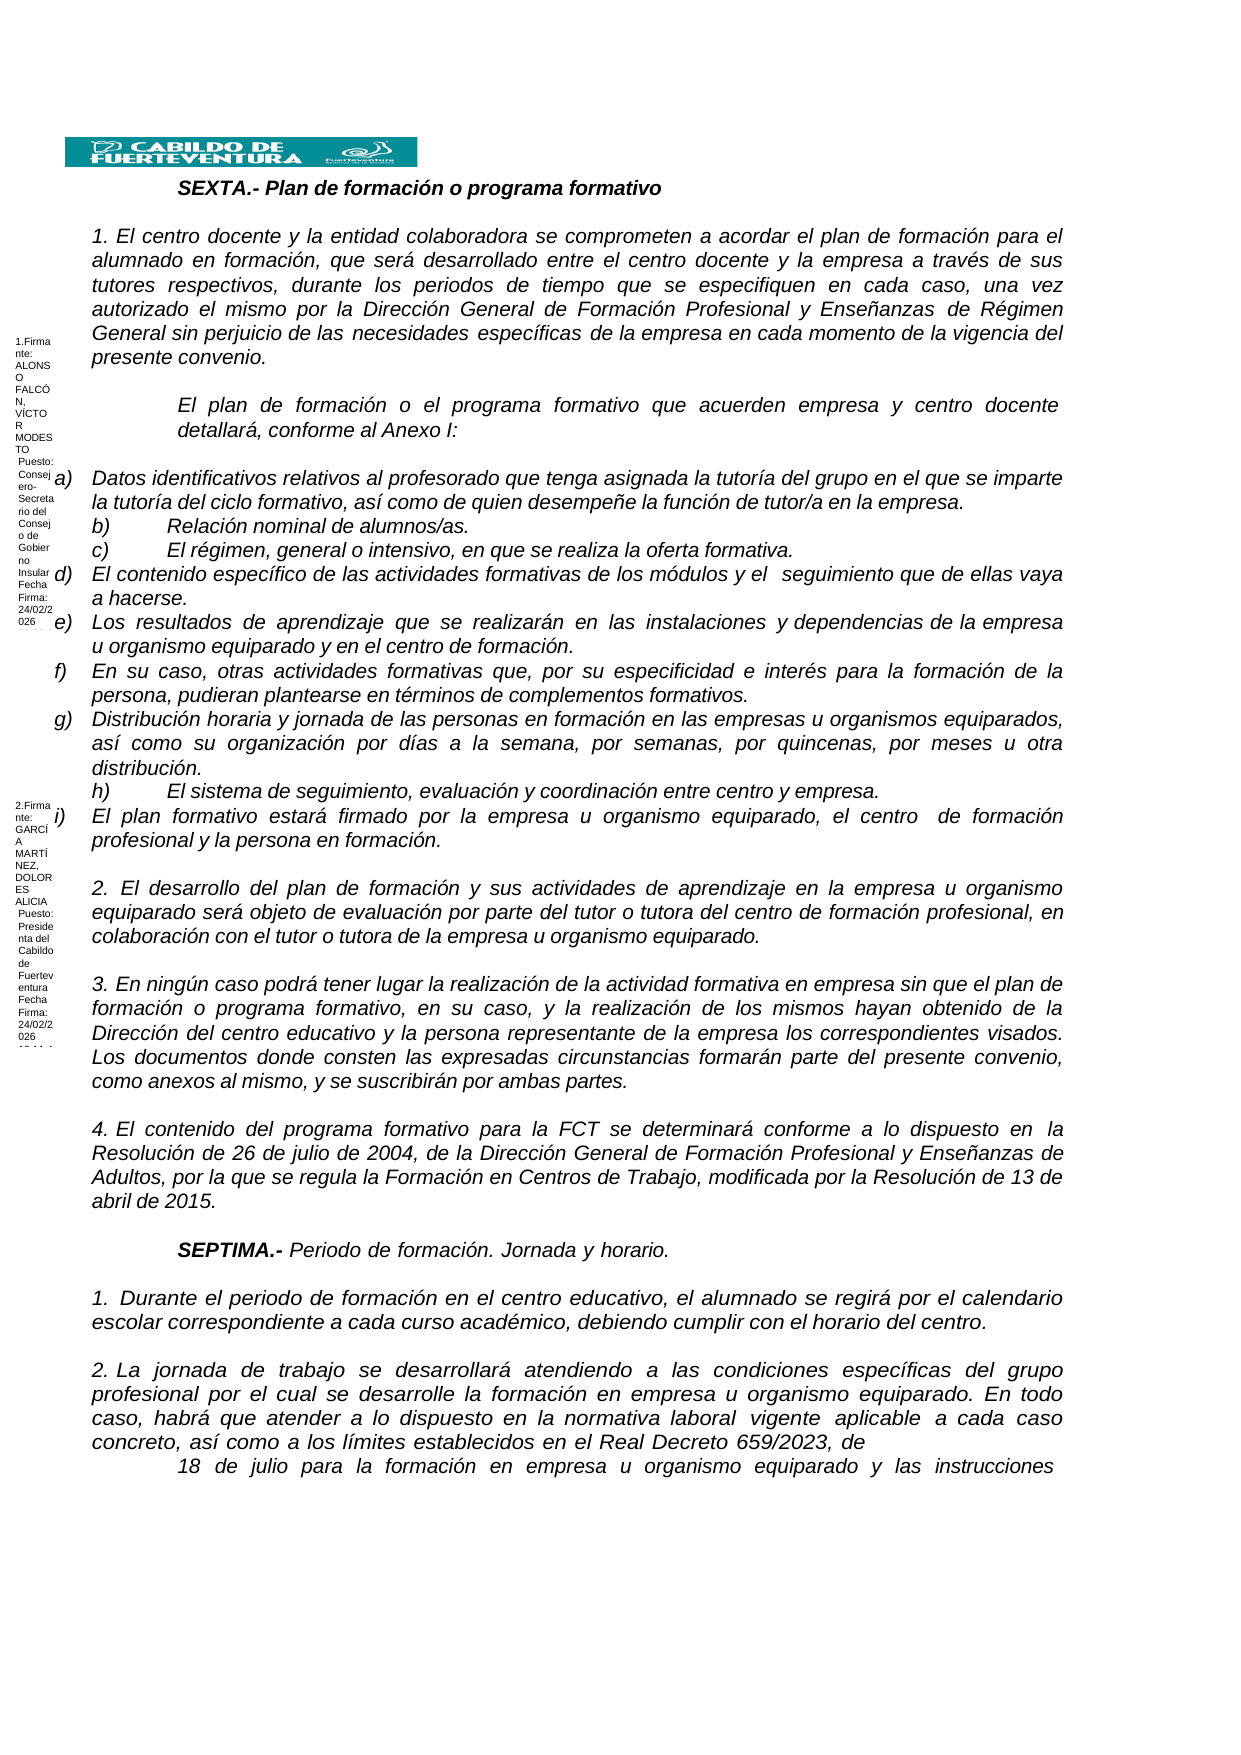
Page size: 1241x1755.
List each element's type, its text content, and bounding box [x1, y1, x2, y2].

list En su caso, otras actividades formativas que, por su especificidad e interés para la formación de la persona, pudieran plantearse en términos de complementos formativos. [54, 659, 1064, 707]
subtitle [13, 798, 54, 1046]
list El plan formativo estará firmado por la empresa u organismo equiparado, el centro de formación profesional y la persona en formación. [54, 803, 1064, 852]
list El desarrollo del plan de formación y sus actividades de aprendizaje en la empresa u organismo equiparado será objeto de evaluación por parte del tutor o tutora del centro de formación profesional, en colaboración con el tutor o tutora de la empresa u organismo equiparado. [92, 876, 1064, 948]
text Puesto: Consejero-Secretario del Consejo de Gobierno Insular Fecha Firma: 24/02/2026 09:30:00 [18, 456, 54, 629]
picture [65, 137, 418, 167]
text 2.Firmante: GARCÍA MARTÍNEZ, DOLORES ALICIA [15, 800, 54, 908]
list Relación nominal de alumnos/as. [92, 514, 1151, 538]
list La jornada de trabajo se desarrollará atendiendo a las condiciones específicas del grupo profesional por el cual se desarrolle la formación en empresa u organismo equiparado. En todo caso, habrá que atender a lo dispuesto en la normativa laboral vigente aplicable a cada caso concreto, así como a los límites establecidos en el Real Decreto 659/2023, de [92, 1358, 1064, 1454]
text 1.Firmante: ALONSO FALCÓN, VÍCTOR MODESTO [15, 336, 54, 455]
list En ningún caso podrá tener lugar la realización de la actividad formativa en empresa sin que el plan de formación o programa formativo, en su caso, y la realización de los mismos hayan obtenido de la Dirección del centro educativo y la persona representante de la empresa los correspondientes visados. Los documentos donde consten las expresadas circunstancias formarán parte del presente convenio, como anexos al mismo, y se suscribirán por ambas partes. [92, 972, 1064, 1093]
text 18 de julio para la formación en empresa u organismo equiparado y las instrucciones [177, 1454, 1151, 1478]
list Distribución horaria y jornada de las personas en formación en las empresas u organismos equiparados, así como su organización por días a la semana, por semanas, por quincenas, por meses u otra distribución. [54, 707, 1064, 779]
text SEPTIMA.- Periodo de formación. Jornada y horario. [177, 1237, 1151, 1262]
list Durante el periodo de formación en el centro educativo, el alumnado se regirá por el calendario escolar correspondiente a cada curso académico, debiendo cumplir con el horario del centro. [92, 1286, 1064, 1334]
list El contenido específico de las actividades formativas de los módulos y el seguimiento que de ellas vaya a hacerse. [54, 562, 1064, 610]
list El centro docente y la entidad colaboradora se comprometen a acordar el plan de formación para el alumnado en formación, que será desarrollado entre el centro docente y la empresa a través de sus tutores respectivos, durante los periodos de tiempo que se especifiquen en cada caso, una vez autorizado el mismo por la Dirección General de Formación Profesional y Enseñanzas de Régimen General sin perjuicio de las necesidades específicas de la empresa en cada momento de la vigencia del presente convenio. [92, 224, 1064, 369]
list El contenido del programa formativo para la FCT se determinará conforme a lo dispuesto en la Resolución de 26 de julio de 2004, de la Dirección General de Formación Profesional y Enseñanzas de Adultos, por la que se regula la Formación en Centros de Trabajo, modificada por la Resolución de 13 de abril de 2015. [92, 1117, 1064, 1213]
list El sistema de seguimiento, evaluación y coordinación entre centro y empresa. [92, 779, 1151, 803]
text Puesto: Presidenta del Cabildo de Fuerteventura Fecha Firma: 24/02/2026 10:11:41 [18, 908, 54, 1046]
list El régimen, general o intensivo, en que se realiza la oferta formativa. [92, 538, 1151, 562]
subtitle [13, 333, 54, 629]
text El plan de formación o el programa formativo que acuerden empresa y centro docente detallará, conforme al Anexo I: [177, 393, 1126, 442]
list Los resultados de aprendizaje que se realizarán en las instalaciones y dependencias de la empresa u organismo equiparado y en el centro de formación. [54, 610, 1064, 658]
subtitle SEXTA.- Plan de formación o programa formativo [177, 176, 1151, 200]
list Datos identificativos relativos al profesorado que tenga asignada la tutoría del grupo en el que se imparte la tutoría del ciclo formativo, así como de quien desempeñe la función de tutor/a en la empresa. [54, 465, 1064, 514]
